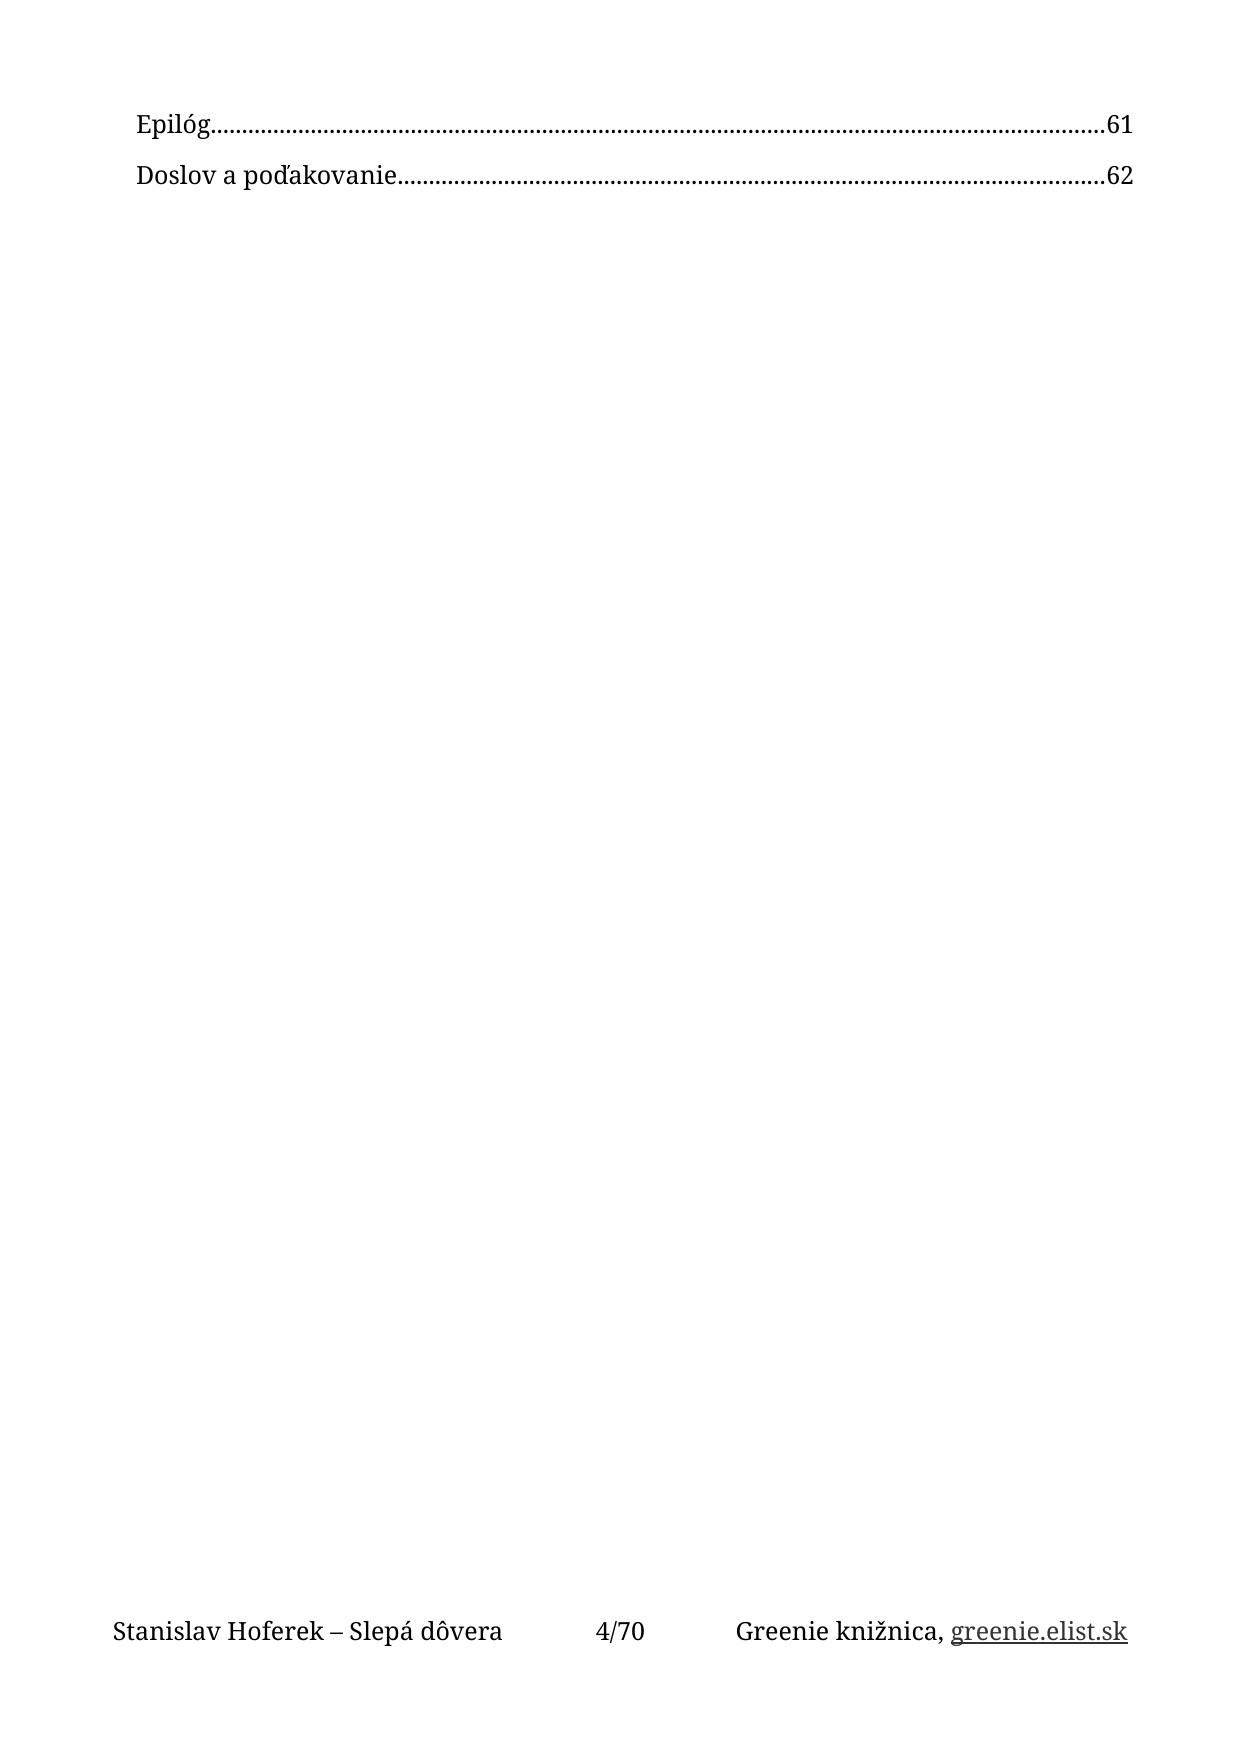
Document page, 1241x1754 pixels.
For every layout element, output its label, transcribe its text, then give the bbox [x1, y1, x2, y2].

text Doslov a poďakovanie 62 [136, 157, 1134, 191]
text Epilóg 61 [136, 106, 1134, 140]
